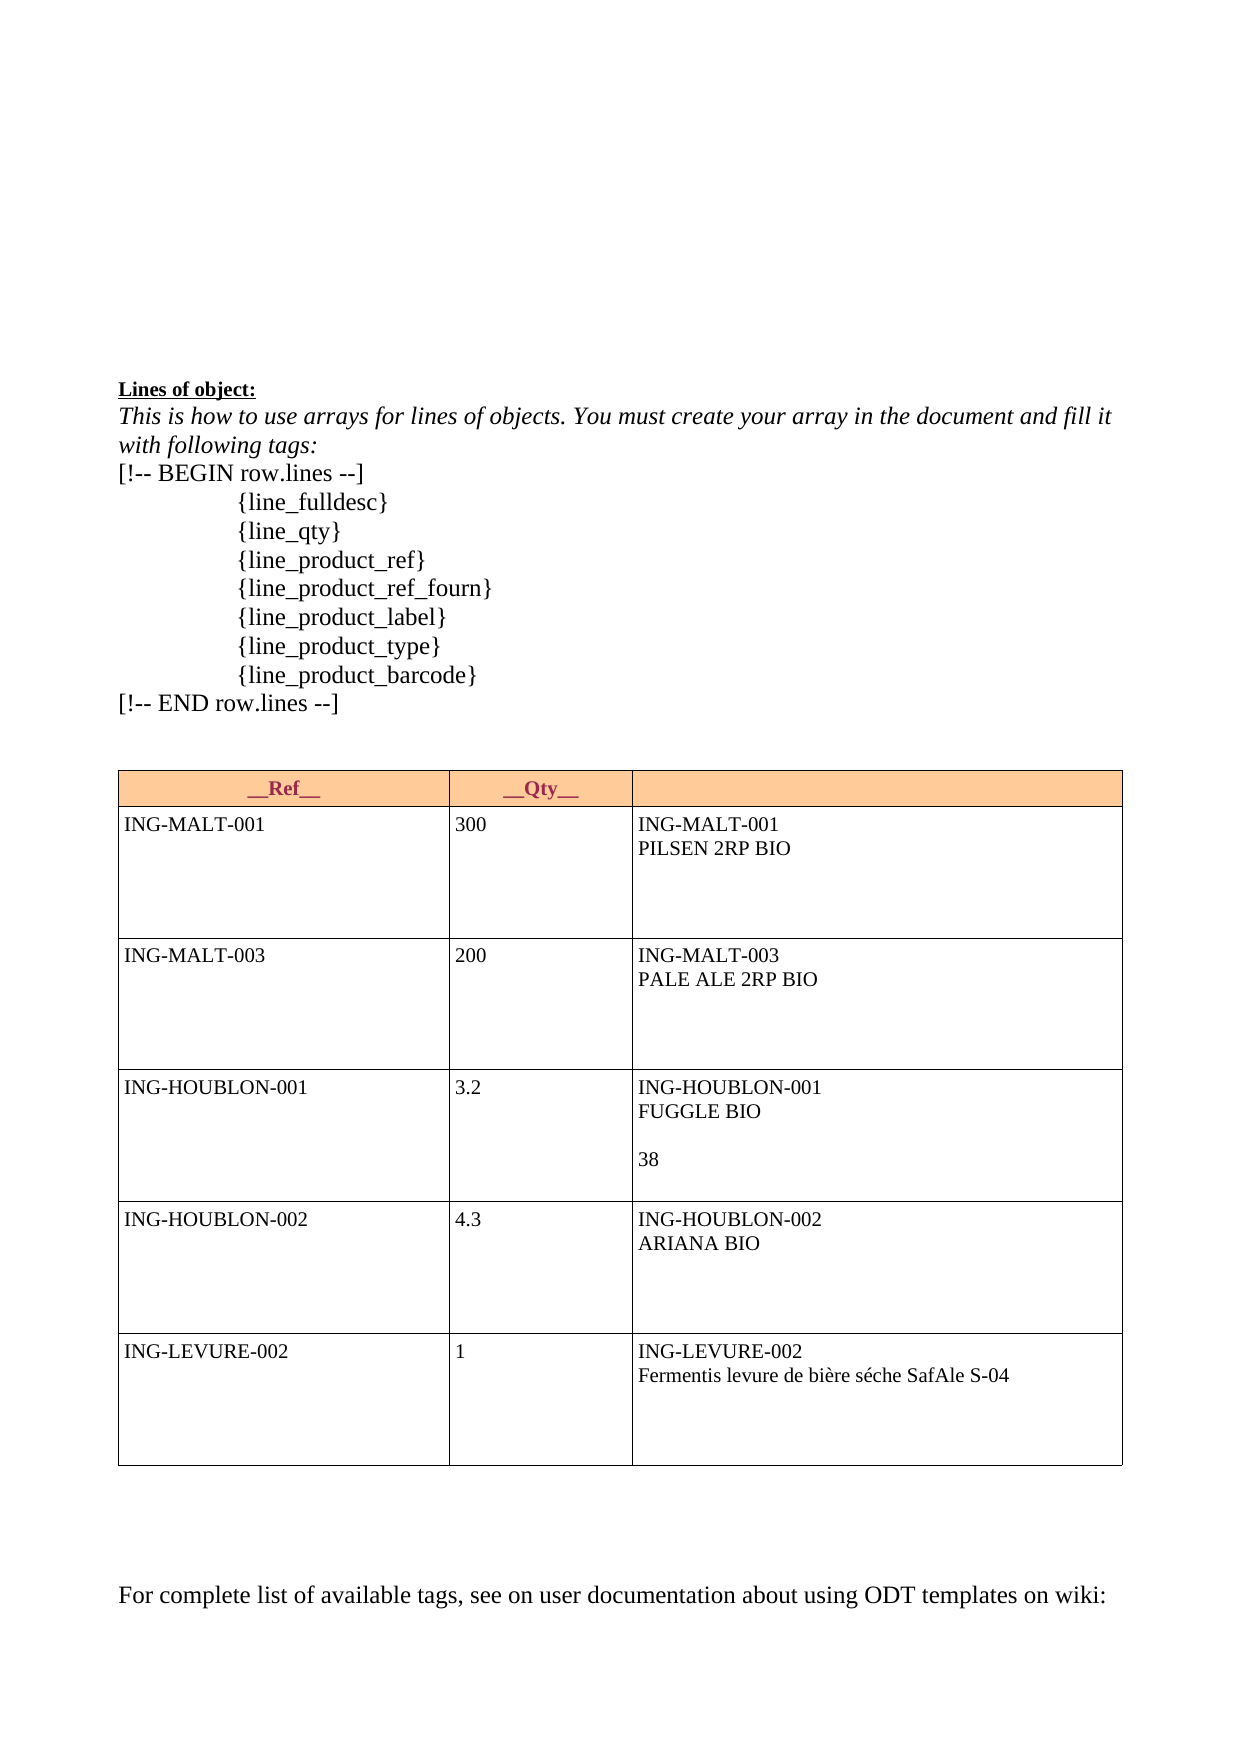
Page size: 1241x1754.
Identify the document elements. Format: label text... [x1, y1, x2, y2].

table_cell 1 [450, 1334, 632, 1465]
text [!-- END row.lines --] [118, 688, 1122, 717]
text This is how to use arrays for lines of objects. You must create your array in the document and fill it with following tags: [118, 401, 1122, 458]
table_cell ING-MALT-001 PILSEN 2RP BIO [633, 807, 1122, 938]
text {line_fulldesc} [118, 487, 1122, 516]
table_cell 4.3 [450, 1202, 632, 1333]
table_cell ING-HOUBLON-002 ARIANA BIO [633, 1202, 1122, 1333]
text {line_qty} [118, 516, 1122, 545]
text {line_product_ref} [118, 545, 1122, 573]
text Lines of object: [118, 377, 1122, 401]
text For complete list of available tags, see on user documentation about using ODT templates on wiki: [118, 1580, 1122, 1609]
text [!-- BEGIN row.lines --] [118, 458, 1122, 487]
table_cell ING-MALT-001 [119, 807, 449, 938]
table_cell ING-MALT-003 PALE ALE 2RP BIO [633, 939, 1122, 1069]
text {line_product_ref_fourn} [118, 573, 1122, 602]
table_cell 3.2 [450, 1070, 632, 1201]
table_cell 200 [450, 939, 632, 1069]
table_cell ING-HOUBLON-002 [119, 1202, 449, 1333]
table_cell ING-LEVURE-002 [119, 1334, 449, 1465]
table_cell ING-MALT-003 [119, 939, 449, 1069]
table_header __Qty__ [450, 771, 632, 806]
table_header [633, 771, 1122, 806]
table_cell 300 [450, 807, 632, 938]
text {line_product_barcode} [118, 660, 1122, 688]
table_cell ING-HOUBLON-001 FUGGLE BIO 38 [633, 1070, 1122, 1201]
table_cell ING-LEVURE-002 Fermentis levure de bière séche SafAle S-04 [633, 1334, 1122, 1465]
table_header __Ref__ [119, 771, 449, 806]
text {line_product_label} [118, 602, 1122, 631]
table_cell ING-HOUBLON-001 [119, 1070, 449, 1201]
text {line_product_type} [118, 631, 1122, 660]
